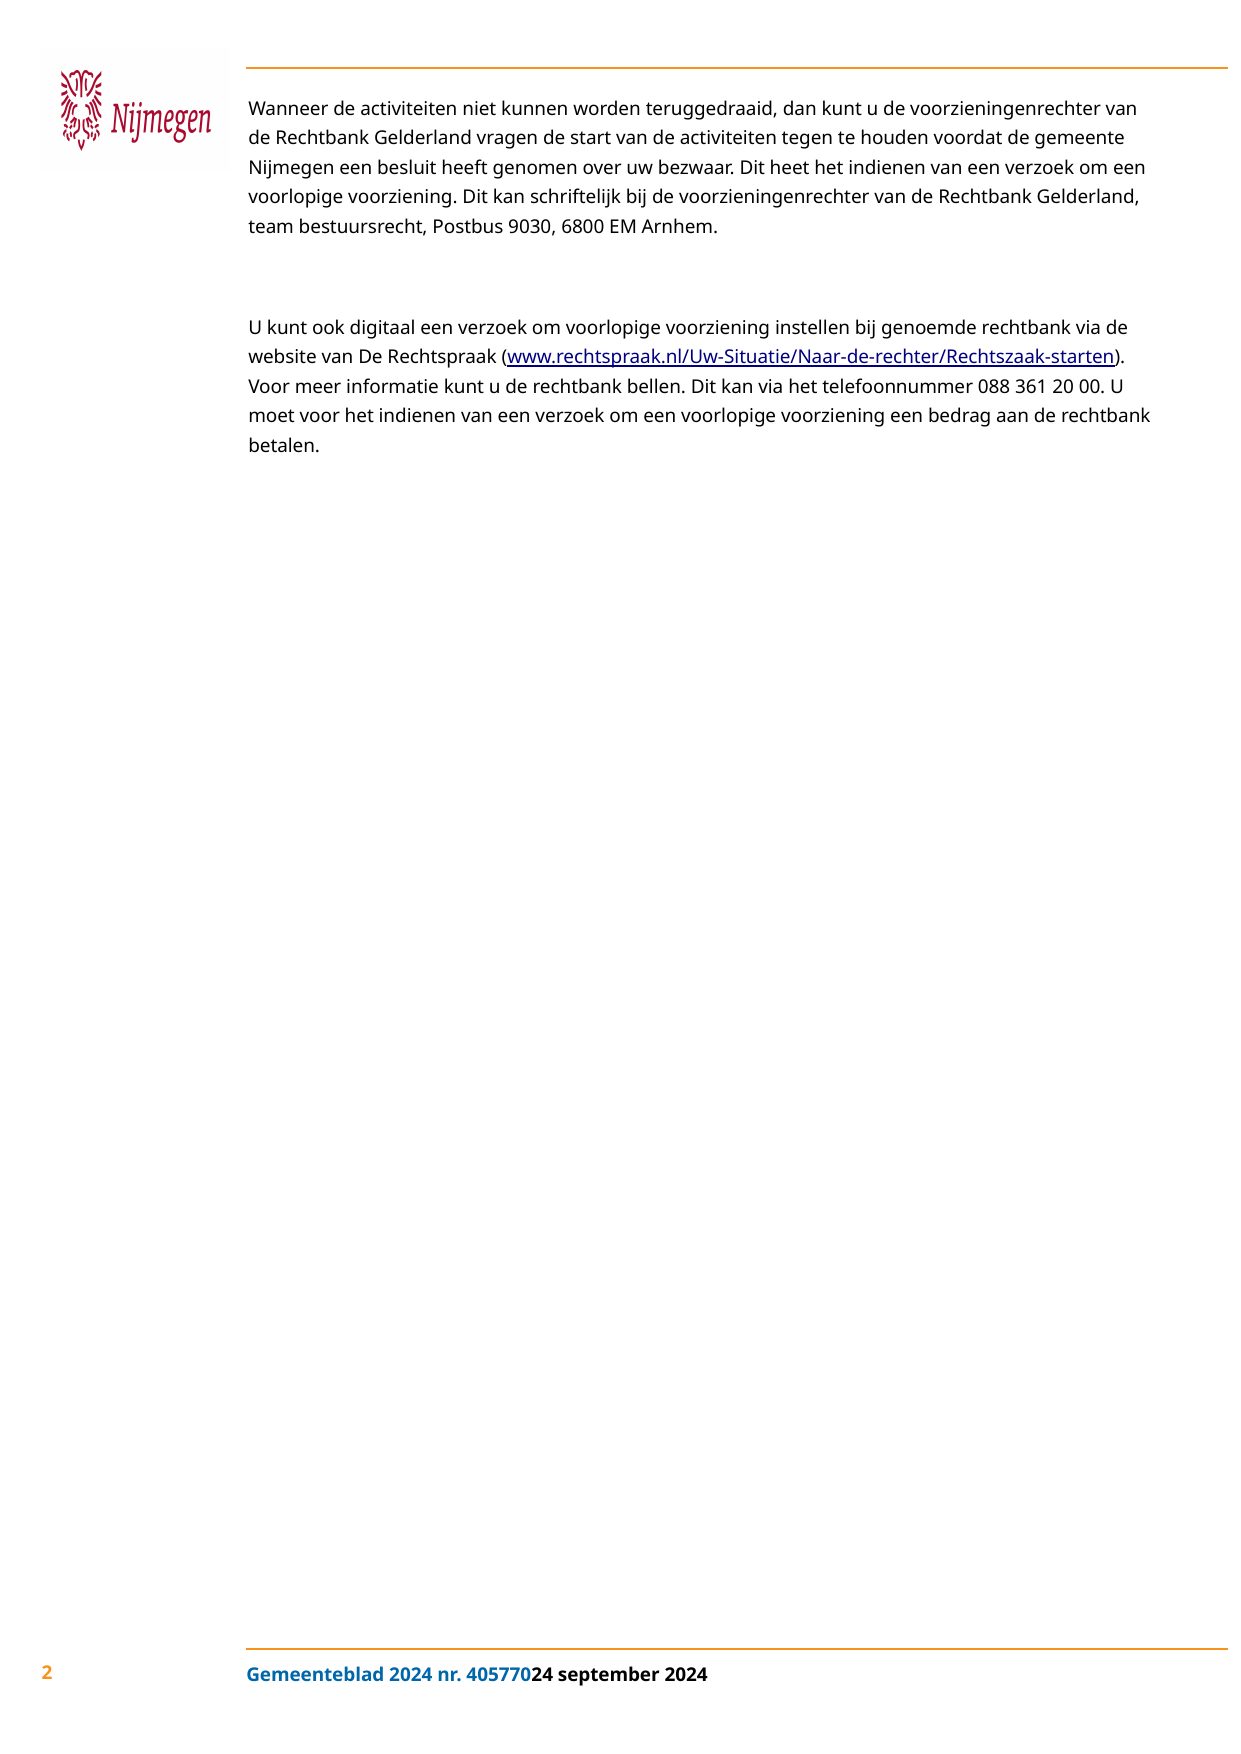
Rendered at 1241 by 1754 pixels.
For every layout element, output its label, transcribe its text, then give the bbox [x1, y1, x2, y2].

text Wanneer de activiteiten niet kunnen worden teruggedraaid, dan kunt u de voorzieningenrechter van de Rechtbank Gelderland vragen de start van de activiteiten tegen te houden voordat de gemeente Nijmegen een besluit heeft genomen over uw bezwaar. Dit heet het indienen van een verzoek om een voorlopige voorziening. Dit kan schriftelijk bij de voorzieningenrechter van de Rechtbank Gelderland, team bestuursrecht, Postbus 9030, 6800 EM Arnhem. [248, 95, 1152, 239]
picture [41, 47, 231, 172]
text U kunt ook digitaal een verzoek om voorlopige voorziening instellen bij genoemde rechtbank via de website van De Rechtspraak (www.rechtspraak.nl/Uw-Situatie/Naar-de-rechter/Rechtszaak-starten). Voor meer informatie kunt u de rechtbank bellen. Dit kan via het telefoonnummer 088 361 20 00. U moet voor het indienen van een verzoek om een voorlopige voorziening een bedrag aan de rechtbank betalen. [248, 314, 1152, 458]
